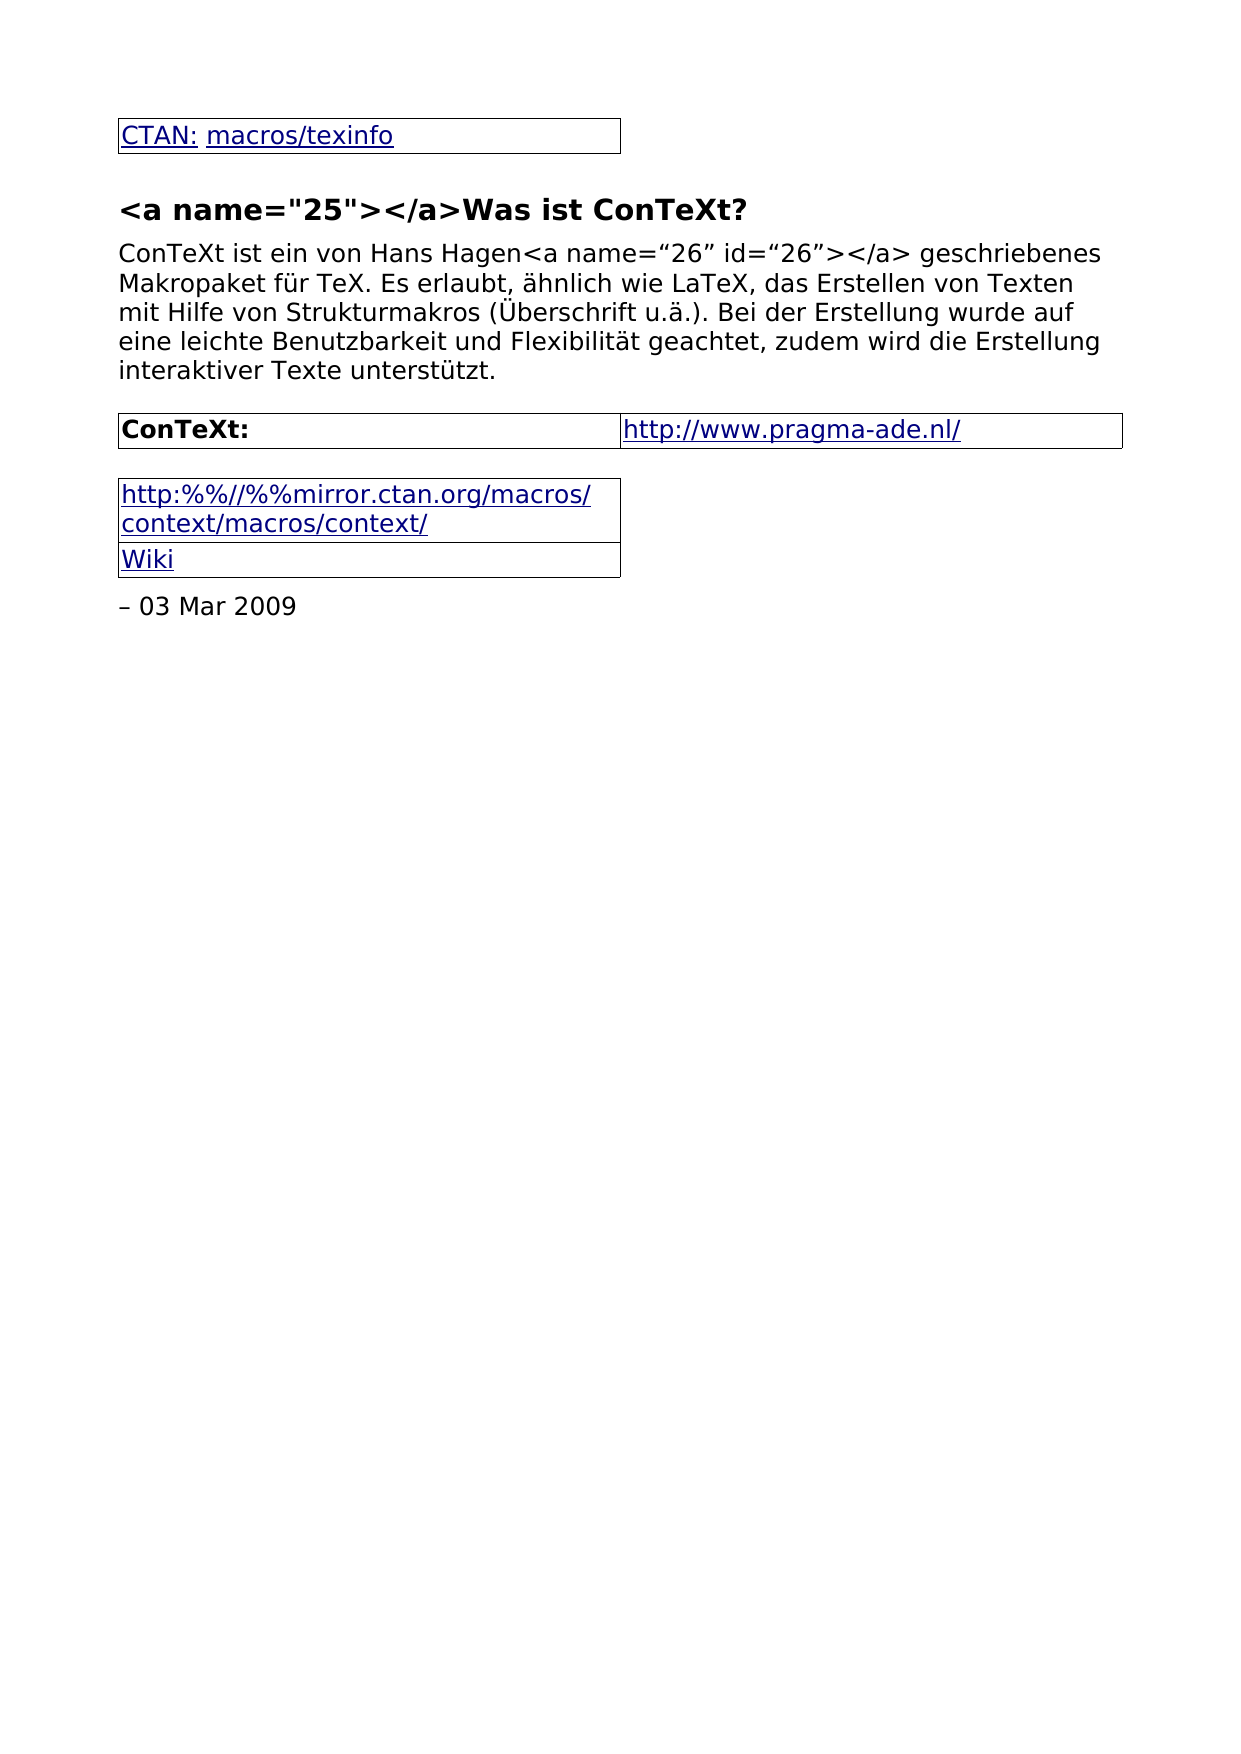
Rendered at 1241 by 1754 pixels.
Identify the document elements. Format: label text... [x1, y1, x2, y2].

table_cell Wiki [119, 543, 620, 577]
table_header ConTeXt: [119, 414, 620, 448]
table_header CTAN: macros/texinfo [119, 119, 620, 153]
table_header http:%%//%%mirror.ctan.org/macros/context/macros/context/ [119, 479, 620, 542]
text – 03 Mar 2009 [118, 592, 1122, 621]
text ConTeXt ist ein von Hans Hagen<a name=“26” id=“26”></a> geschriebenes Makropaket für TeX. Es erlaubt, ähnlich wie LaTeX, das Erstellen von Texten mit Hilfe von Strukturmakros (Überschrift u.ä.). Bei der Erstellung wurde auf eine leichte Benutzbarkeit und Flexibilität geachtet, zudem wird die Erstellung interaktiver Texte unterstützt. [118, 239, 1122, 385]
table_header http://www.pragma-ade.nl/ [621, 414, 1122, 448]
subtitle <a name="25"></a>Was ist ConTeXt? [118, 193, 1122, 227]
